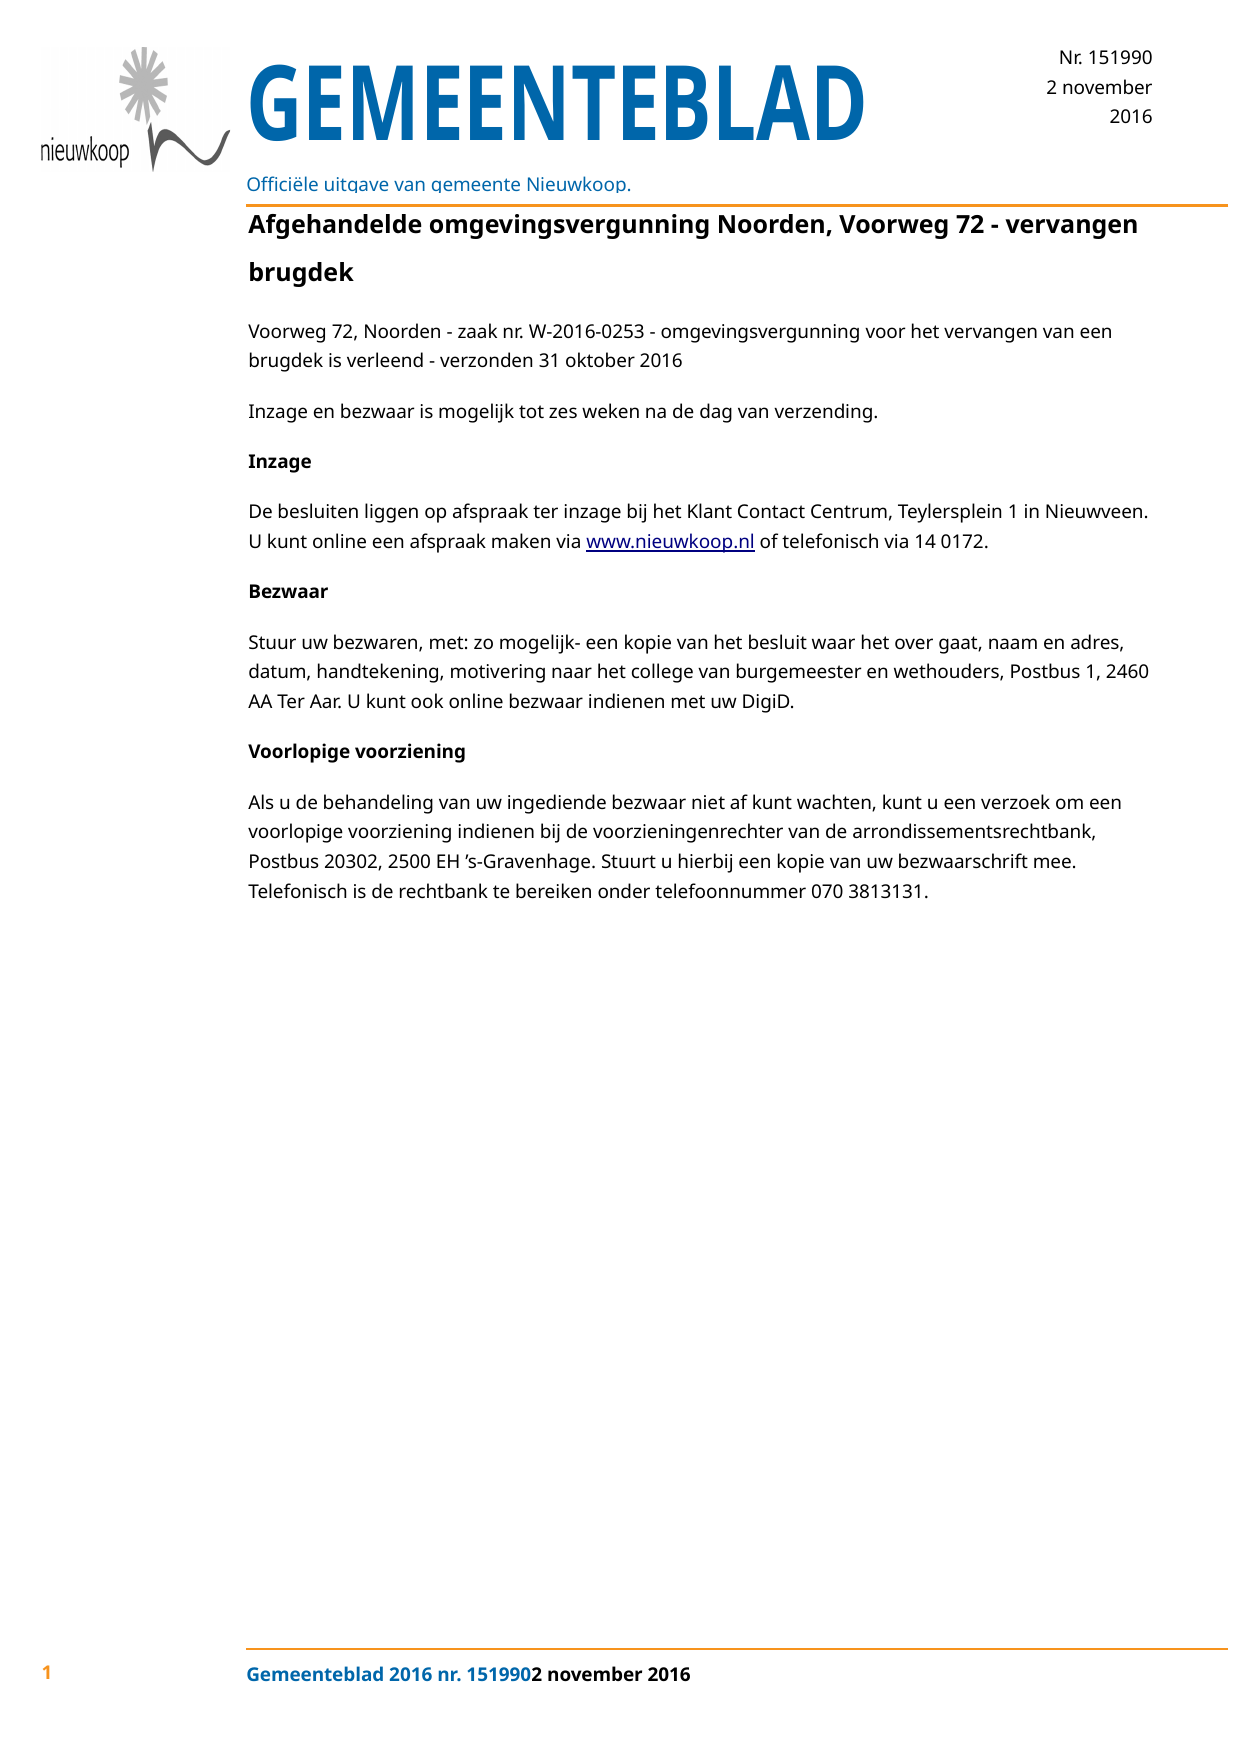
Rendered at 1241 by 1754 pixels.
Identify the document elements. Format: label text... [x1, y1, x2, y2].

text Inzage en bezwaar is mogelijk tot zes weken na de dag van verzending. [248, 398, 1152, 424]
text Stuur uw bezwaren, met: zo mogelijk- een kopie van het besluit waar het over gaat, naam en adres, datum, handtekening, motivering naar het college van burgemeester en wethouders, Postbus 1, 2460 AA Ter Aar. U kunt ook online bezwaar indienen met uw DigiD. [248, 629, 1152, 714]
picture [41, 47, 231, 172]
text Voorweg 72, Noorden - zaak nr. W-2016-0253 - omgevingsvergunning voor het vervangen van een brugdek is verleend - verzonden 31 oktober 2016 [248, 318, 1152, 373]
text Voorlopige voorziening [248, 739, 1152, 764]
text Als u de behandeling van uw ingediende bezwaar niet af kunt wachten, kunt u een verzoek om een voorlopige voorziening indienen bij de voorzieningenrechter van de arrondissementsrechtbank, Postbus 20302, 2500 EH ’s-Gravenhage. Stuurt u hierbij een kopie van uw bezwaarschrift mee. Telefonisch is de rechtbank te bereiken onder telefoonnummer 070 3813131. [248, 789, 1152, 904]
text Inzage [248, 448, 1152, 474]
text Bezwaar [248, 579, 1152, 604]
text De besluiten liggen op afspraak ter inzage bij het Klant Contact Centrum, Teylersplein 1 in Nieuwveen. U kunt online een afspraak maken via www.nieuwkoop.nl of telefonisch via 14 0172. [248, 499, 1152, 554]
text Afgehandelde omgevingsvergunning Noorden, Voorweg 72 - vervangen brugdek [248, 207, 1152, 288]
